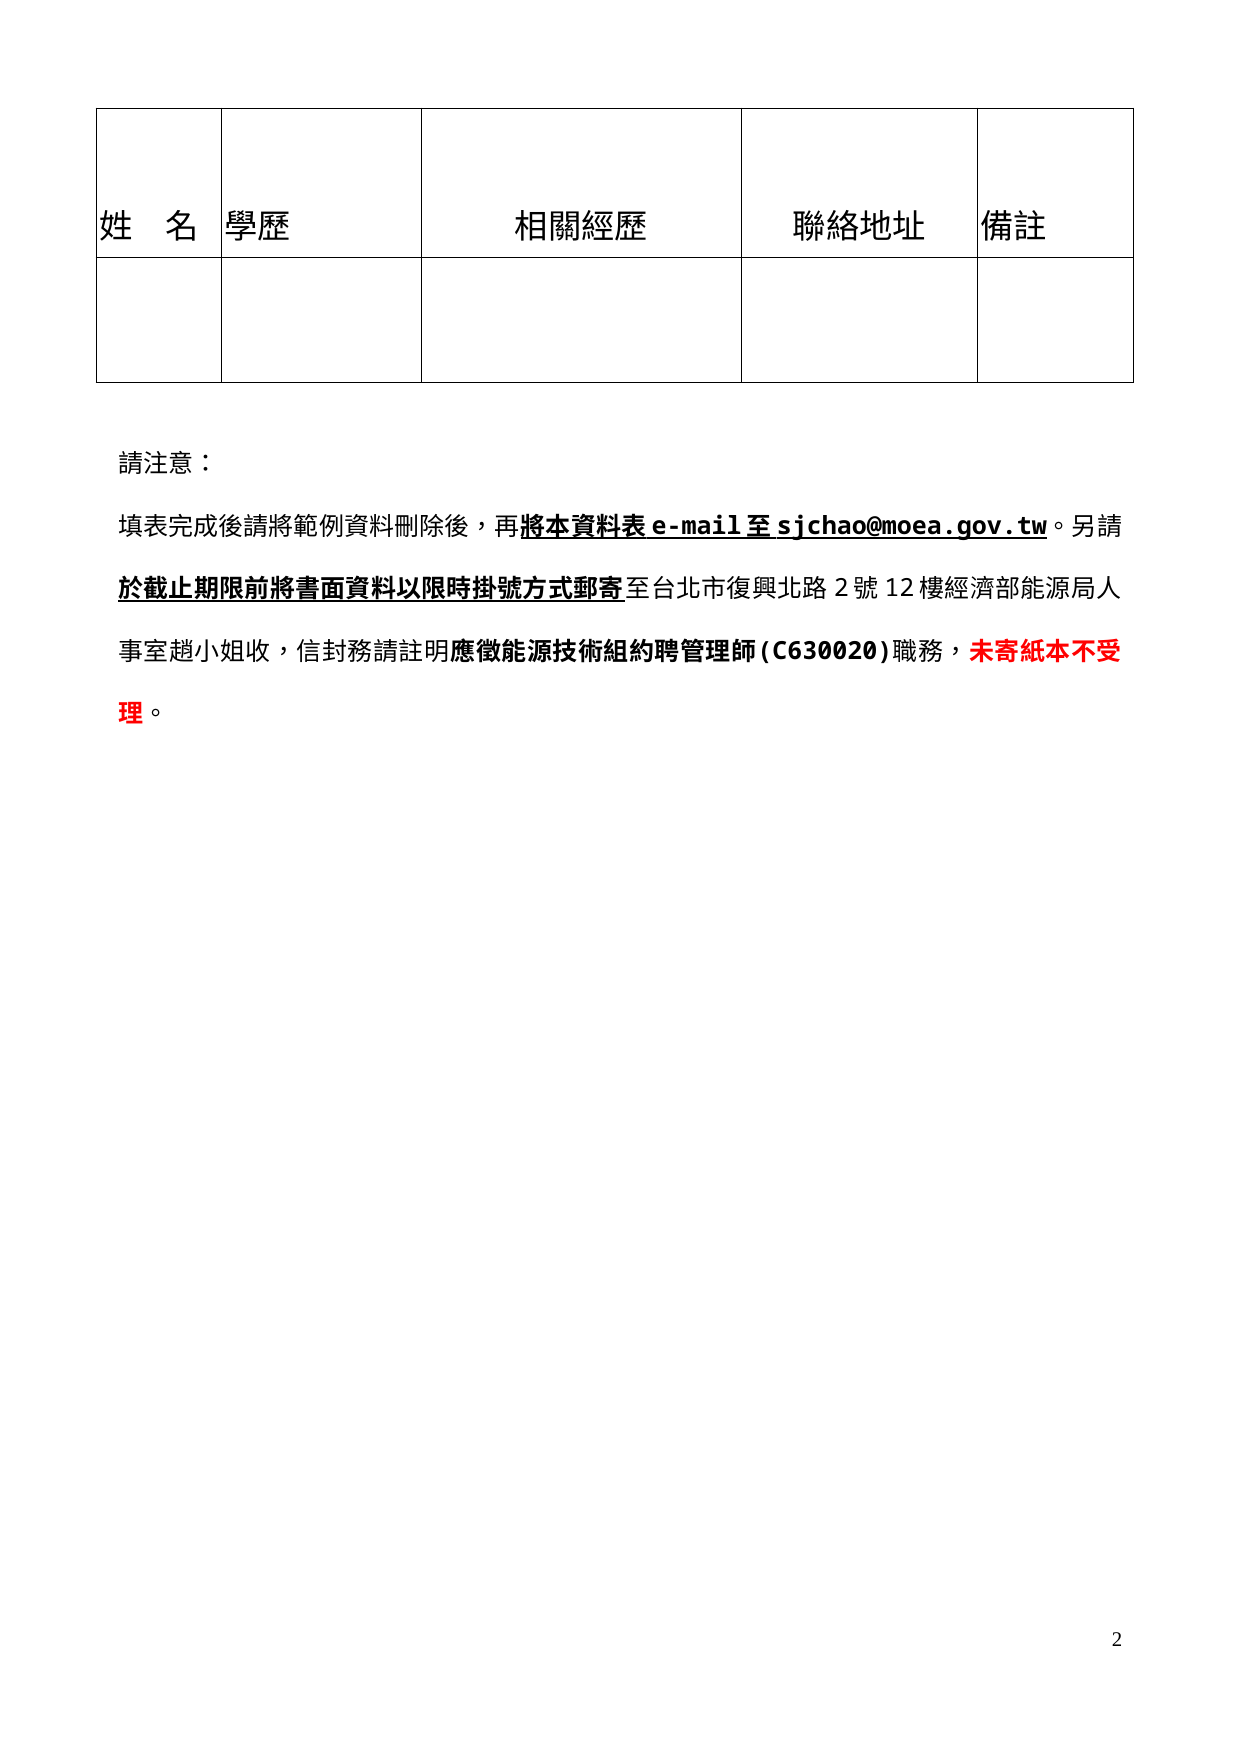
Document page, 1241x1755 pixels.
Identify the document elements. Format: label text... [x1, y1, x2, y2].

table_header 姓 名 出生年月日 年齡 （性別） [97, 109, 221, 257]
table_header 備註 [978, 109, 1133, 257]
table_cell [422, 258, 741, 382]
table_cell [978, 258, 1133, 382]
table_header 相關經歷 [422, 109, 741, 257]
table_cell [222, 258, 421, 382]
text 填表完成後請將範例資料刪除後，再將本資料表e-mail至sjchao@moea.gov.tw。另請於截止期限前將書面資料以限時掛號方式郵寄至台北市復興北路2號12樓經濟部能源局人事室趙小姐收，信封務請註明應徵能源技術組約聘管理師(C630020)職務，未寄紙本不受理。 [118, 483, 1122, 733]
table_cell [97, 258, 221, 382]
table_header 學歷 [222, 109, 421, 257]
table_cell [742, 258, 977, 382]
text 請注意： [118, 420, 1122, 483]
table_header 聯絡地址 聯絡電話 [742, 109, 977, 257]
